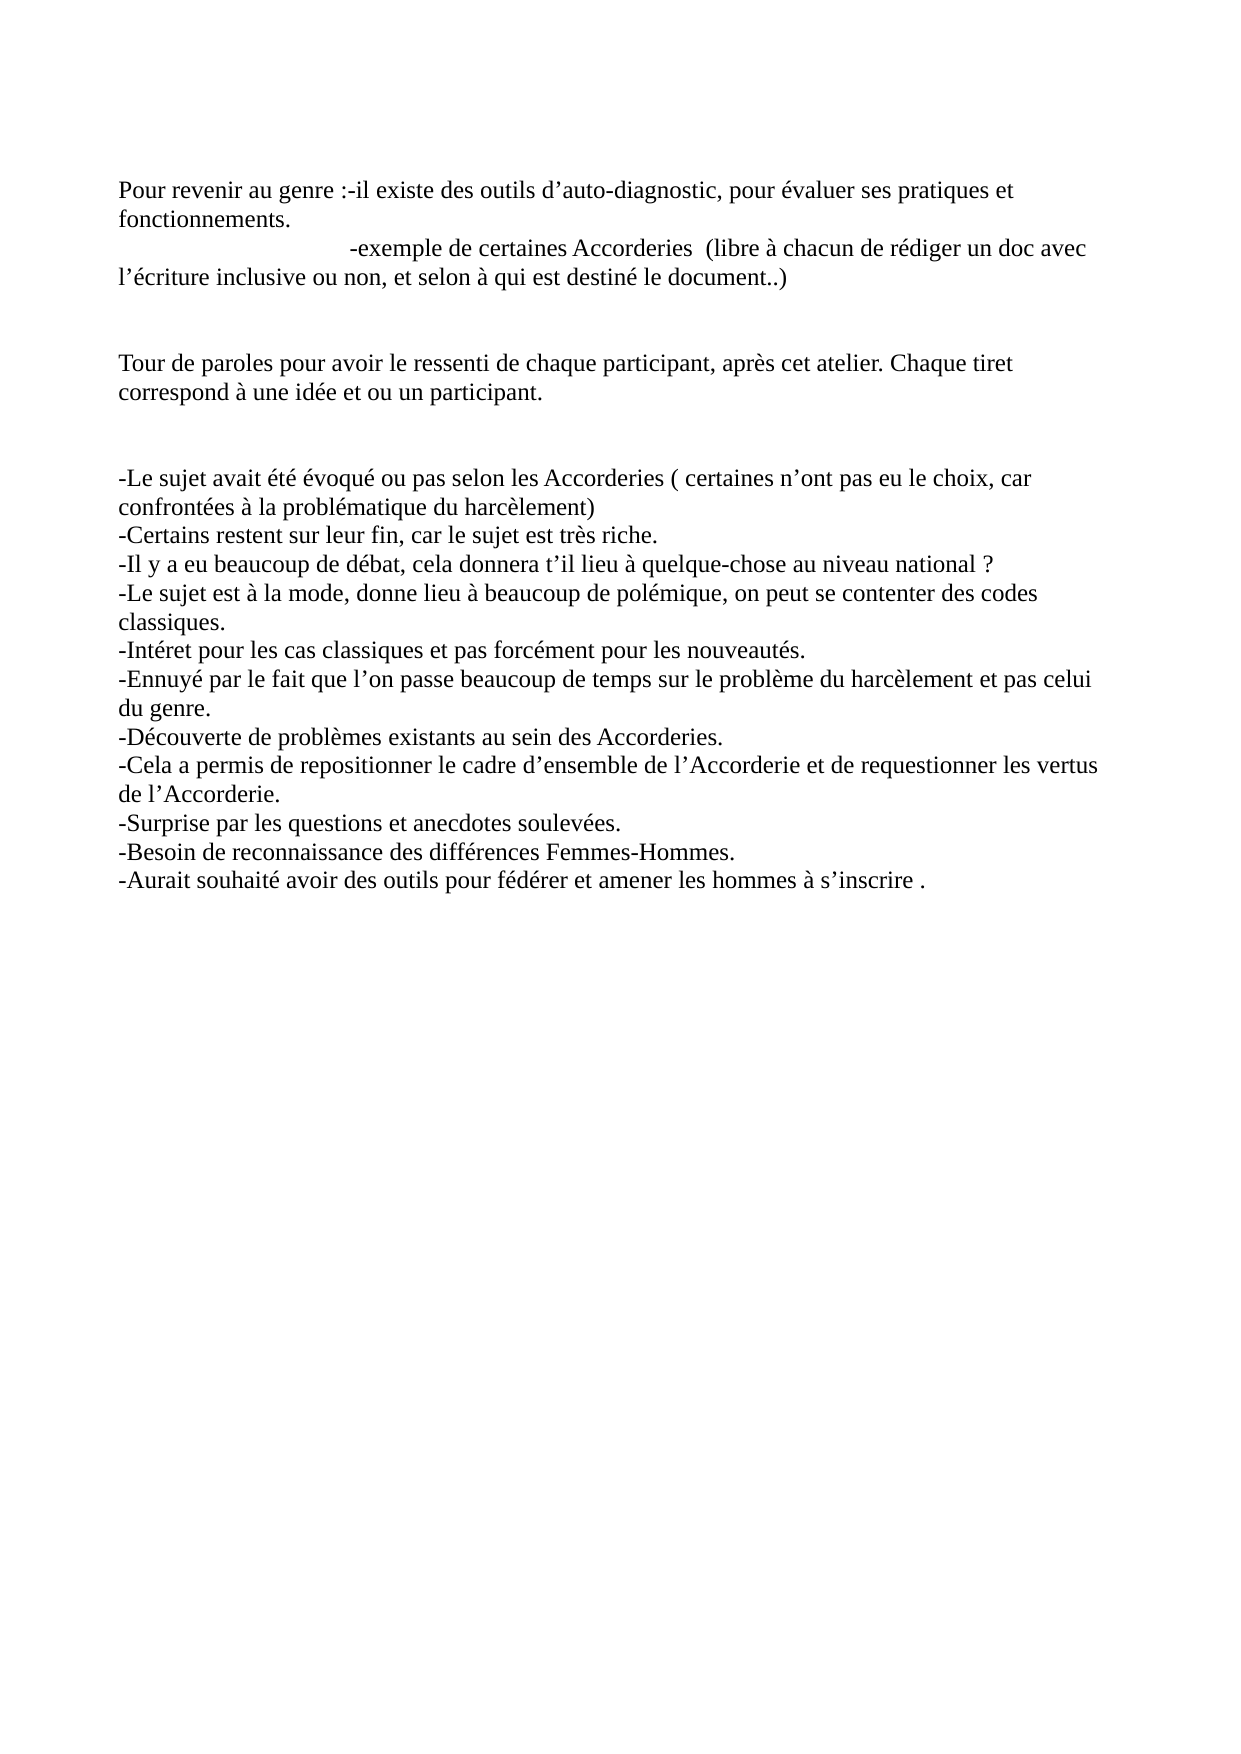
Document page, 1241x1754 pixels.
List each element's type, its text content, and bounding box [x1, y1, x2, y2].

text -Aurait souhaité avoir des outils pour fédérer et amener les hommes à s’inscrire . [118, 866, 1122, 894]
text -Certains restent sur leur fin, car le sujet est très riche. [118, 521, 1122, 549]
text -Besoin de reconnaissance des différences Femmes-Hommes. [118, 837, 1122, 866]
text -Découverte de problèmes existants au sein des Accorderies. [118, 722, 1122, 751]
text Tour de paroles pour avoir le ressenti de chaque participant, après cet atelier. Chaque tiret correspond à une idée et ou un participant. [118, 348, 1122, 406]
text -Surprise par les questions et anecdotes soulevées. [118, 808, 1122, 837]
text -Ennuyé par le fait que l’on passe beaucoup de temps sur le problème du harcèlement et pas celui du genre. [118, 664, 1122, 722]
text -Il y a eu beaucoup de débat, cela donnera t’il lieu à quelque-chose au niveau national ? [118, 549, 1122, 578]
text -Intéret pour les cas classiques et pas forcément pour les nouveautés. [118, 636, 1122, 664]
text -Le sujet est à la mode, donne lieu à beaucoup de polémique, on peut se contenter des codes classiques. [118, 578, 1122, 636]
text Pour revenir au genre :-il existe des outils d’auto-diagnostic, pour évaluer ses pratiques et fonctionnements. [118, 176, 1122, 233]
text -exemple de certaines Accorderies (libre à chacun de rédiger un doc avec l’écriture inclusive ou non, et selon à qui est destiné le document..) [118, 233, 1122, 291]
text -Cela a permis de repositionner le cadre d’ensemble de l’Accorderie et de requestionner les vertus de l’Accorderie. [118, 751, 1122, 808]
text -Le sujet avait été évoqué ou pas selon les Accorderies ( certaines n’ont pas eu le choix, car confrontées à la problématique du harcèlement) [118, 463, 1122, 521]
